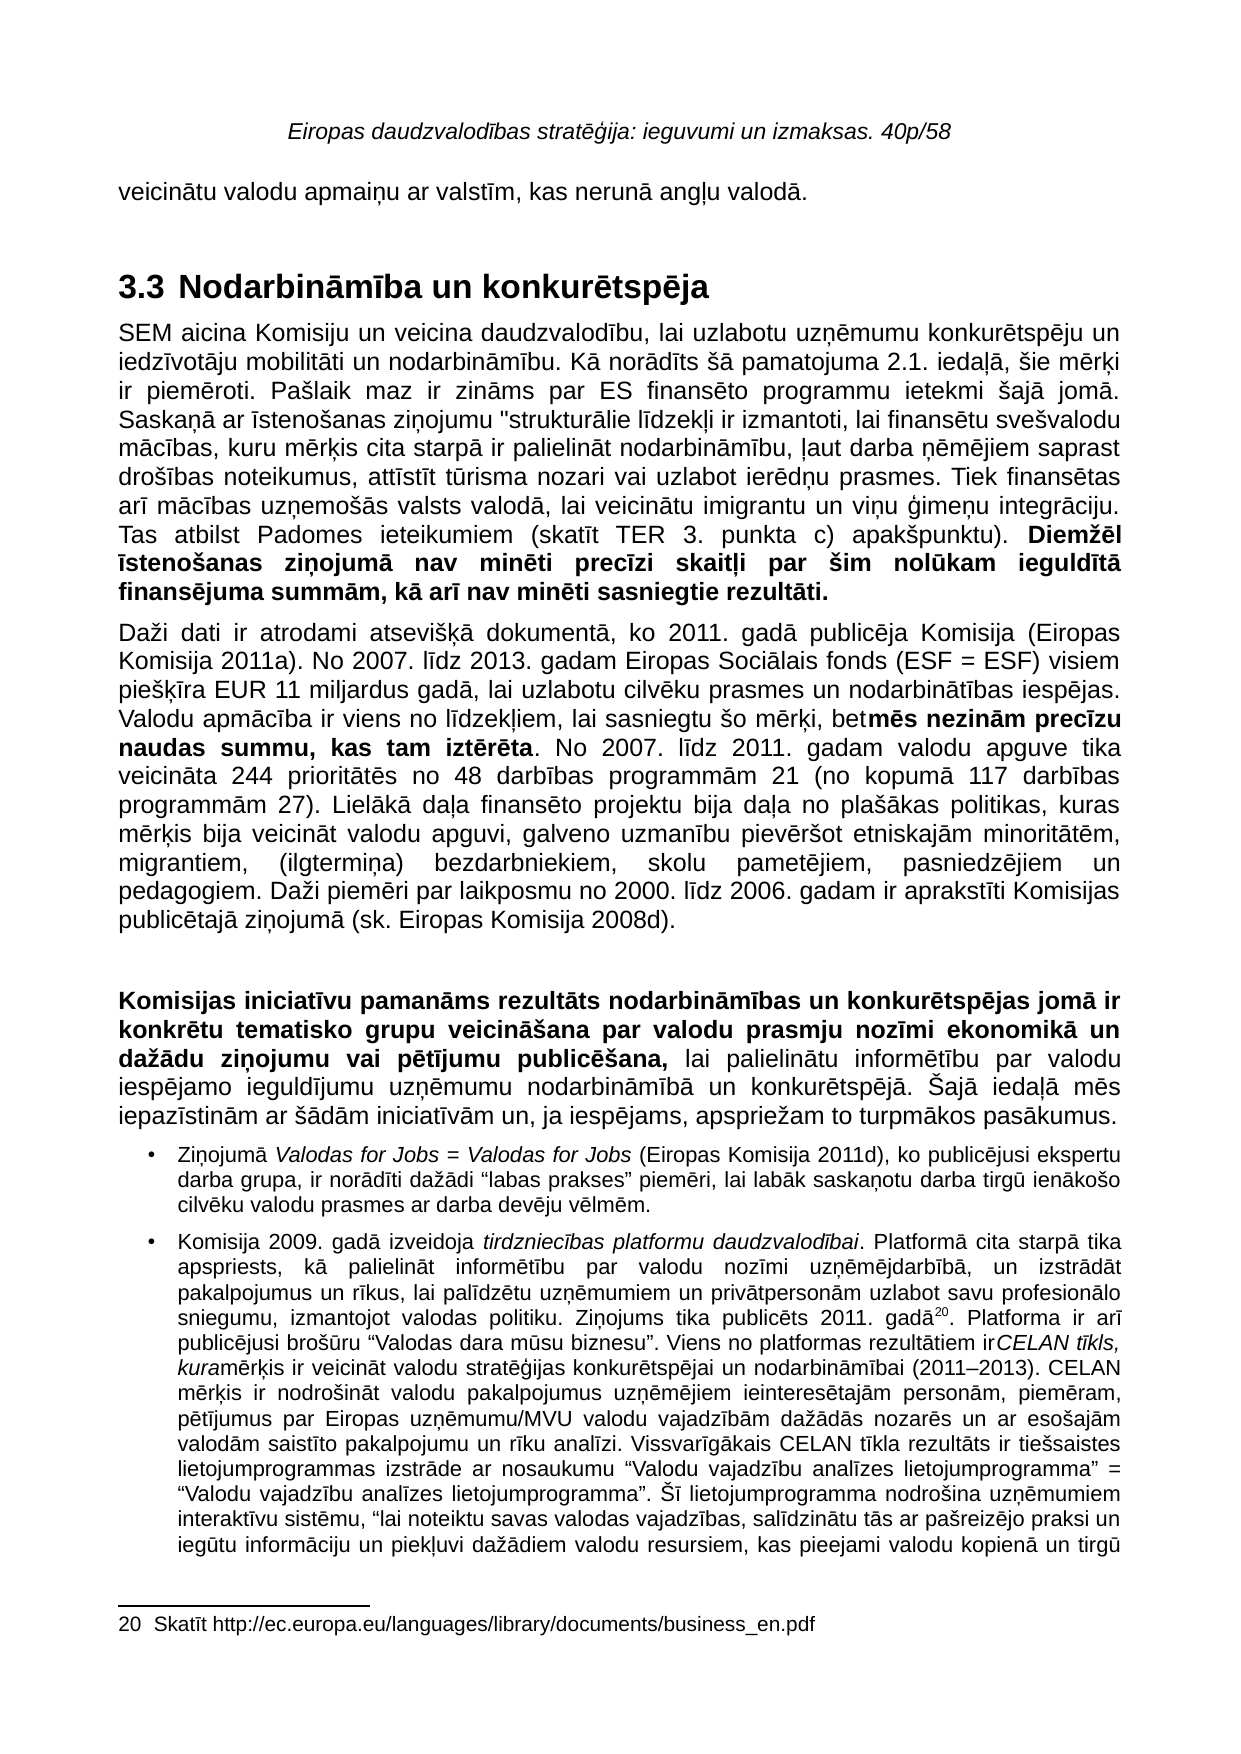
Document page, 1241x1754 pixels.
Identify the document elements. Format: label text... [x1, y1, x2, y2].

text SEM aicina Komisiju un veicina daudzvalodību, lai uzlabotu uzņēmumu konkurētspēju un iedzīvotāju mobilitāti un nodarbināmību. Kā norādīts šā pamatojuma 2.1. iedaļā, šie mērķi ir piemēroti. Pašlaik maz ir zināms par ES finansēto programmu ietekmi šajā jomā. Saskaņā ar īstenošanas ziņojumu "strukturālie līdzekļi ir izmantoti, lai finansētu svešvalodu mācības, kuru mērķis cita starpā ir palielināt nodarbināmību, ļaut darba ņēmējiem saprast drošības noteikumus, attīstīt tūrisma nozari vai uzlabot ierēdņu prasmes. Tiek finansētas arī mācības uzņemošās valsts valodā, lai veicinātu imigrantu un viņu ģimeņu integrāciju. Tas atbilst Padomes ieteikumiem (skatīt TER 3. punkta c) apakšpunktu). Diemžēl īstenošanas ziņojumā nav minēti precīzi skaitļi par šim nolūkam ieguldītā finansējuma summām, kā arī nav minēti sasniegtie rezultāti. [118, 318, 1122, 606]
subtitle Nodarbināmība un konkurētspēja [118, 267, 1122, 306]
list Ziņojumā Valodas for Jobs = Valodas for Jobs (Eiropas Komisija 2011d), ko publicējusi ekspertu darba grupa, ir norādīti dažādi “labas prakses” piemēri, lai labāk saskaņotu darba tirgū ienākošo cilvēku valodu prasmes ar darba devēju vēlmēm. [148, 1142, 1122, 1217]
list Komisija 2009. gadā izveidoja tirdzniecības platformu daudzvalodībai. Platformā cita starpā tika apspriests, kā palielināt informētību par valodu nozīmi uzņēmējdarbībā, un izstrādāt pakalpojumus un rīkus, lai palīdzētu uzņēmumiem un privātpersonām uzlabot savu profesionālo sniegumu, izmantojot valodas politiku. Ziņojums tika publicēts 2011. gadā. Platforma ir arī publicējusi brošūru “Valodas dara mūsu biznesu”. Viens no platformas rezultātiem irCELAN tīkls, kuramērķis ir veicināt valodu stratēģijas konkurētspējai un nodarbināmībai (2011–2013). CELAN mērķis ir nodrošināt valodu pakalpojumus uzņēmējiem ieinteresētajām personām, piemēram, pētījumus par Eiropas uzņēmumu/MVU valodu vajadzībām dažādās nozarēs un ar esošajām valodām saistīto pakalpojumu un rīku analīzi. Vissvarīgākais CELAN tīkla rezultāts ir tiešsaistes lietojumprogrammas izstrāde ar nosaukumu “Valodu vajadzību analīzes lietojumprogramma” = “Valodu vajadzību analīzes lietojumprogramma”. Šī lietojumprogramma nodrošina uzņēmumiem interaktīvu sistēmu, “lai noteiktu savas valodas vajadzības, salīdzinātu tās ar pašreizējo praksi un iegūtu informāciju un piekļuvi dažādiem valodu resursiem, kas pieejami valodu kopienā un tirgū ”. Tomēr nav veikts ex post novērtējums par to, kā tiek īstenoti platformas ieteikumi. Dati parvaloduvajadzību analīzes lietojumprogrammas faktisko izmantošanu palīdzētu novērtēt tās ietekmi. [148, 1229, 1122, 1557]
text veicinātu valodu apmaiņu ar valstīm, kas nerunā angļu valodā. [118, 177, 1122, 206]
text Daži dati ir atrodami atsevišķā dokumentā, ko 2011. gadā publicēja Komisija (Eiropas Komisija 2011a). No 2007. līdz 2013. gadam Eiropas Sociālais fonds (ESF = ESF) visiem piešķīra EUR 11 miljardus gadā, lai uzlabotu cilvēku prasmes un nodarbinātības iespējas. Valodu apmācība ir viens no līdzekļiem, lai sasniegtu šo mērķi, betmēs nezinām precīzu naudas summu, kas tam iztērēta. No 2007. līdz 2011. gadam valodu apguve tika veicināta 244 prioritātēs no 48 darbības programmām 21 (no kopumā 117 darbības programmām 27). Lielākā daļa finansēto projektu bija daļa no plašākas politikas, kuras mērķis bija veicināt valodu apguvi, galveno uzmanību pievēršot etniskajām minoritātēm, migrantiem, (ilgtermiņa) bezdarbniekiem, skolu pametējiem, pasniedzējiem un pedagogiem. Daži piemēri par laikposmu no 2000. līdz 2006. gadam ir aprakstīti Komisijas publicētajā ziņojumā (sk. Eiropas Komisija 2008d). [118, 618, 1122, 934]
list Skatīt http://ec.europa.eu/languages/library/documents/business_en.pdf [118, 1612, 1122, 1636]
text Komisijas iniciatīvu pamanāms rezultāts nodarbināmības un konkurētspējas jomā ir konkrētu tematisko grupu veicināšana par valodu prasmju nozīmi ekonomikā un dažādu ziņojumu vai pētījumu publicēšana, lai palielinātu informētību par valodu iespējamo ieguldījumu uzņēmumu nodarbināmībā un konkurētspējā. Šajā iedaļā mēs iepazīstinām ar šādām iniciatīvām un, ja iespējams, apspriežam to turpmākos pasākumus. [118, 986, 1122, 1130]
